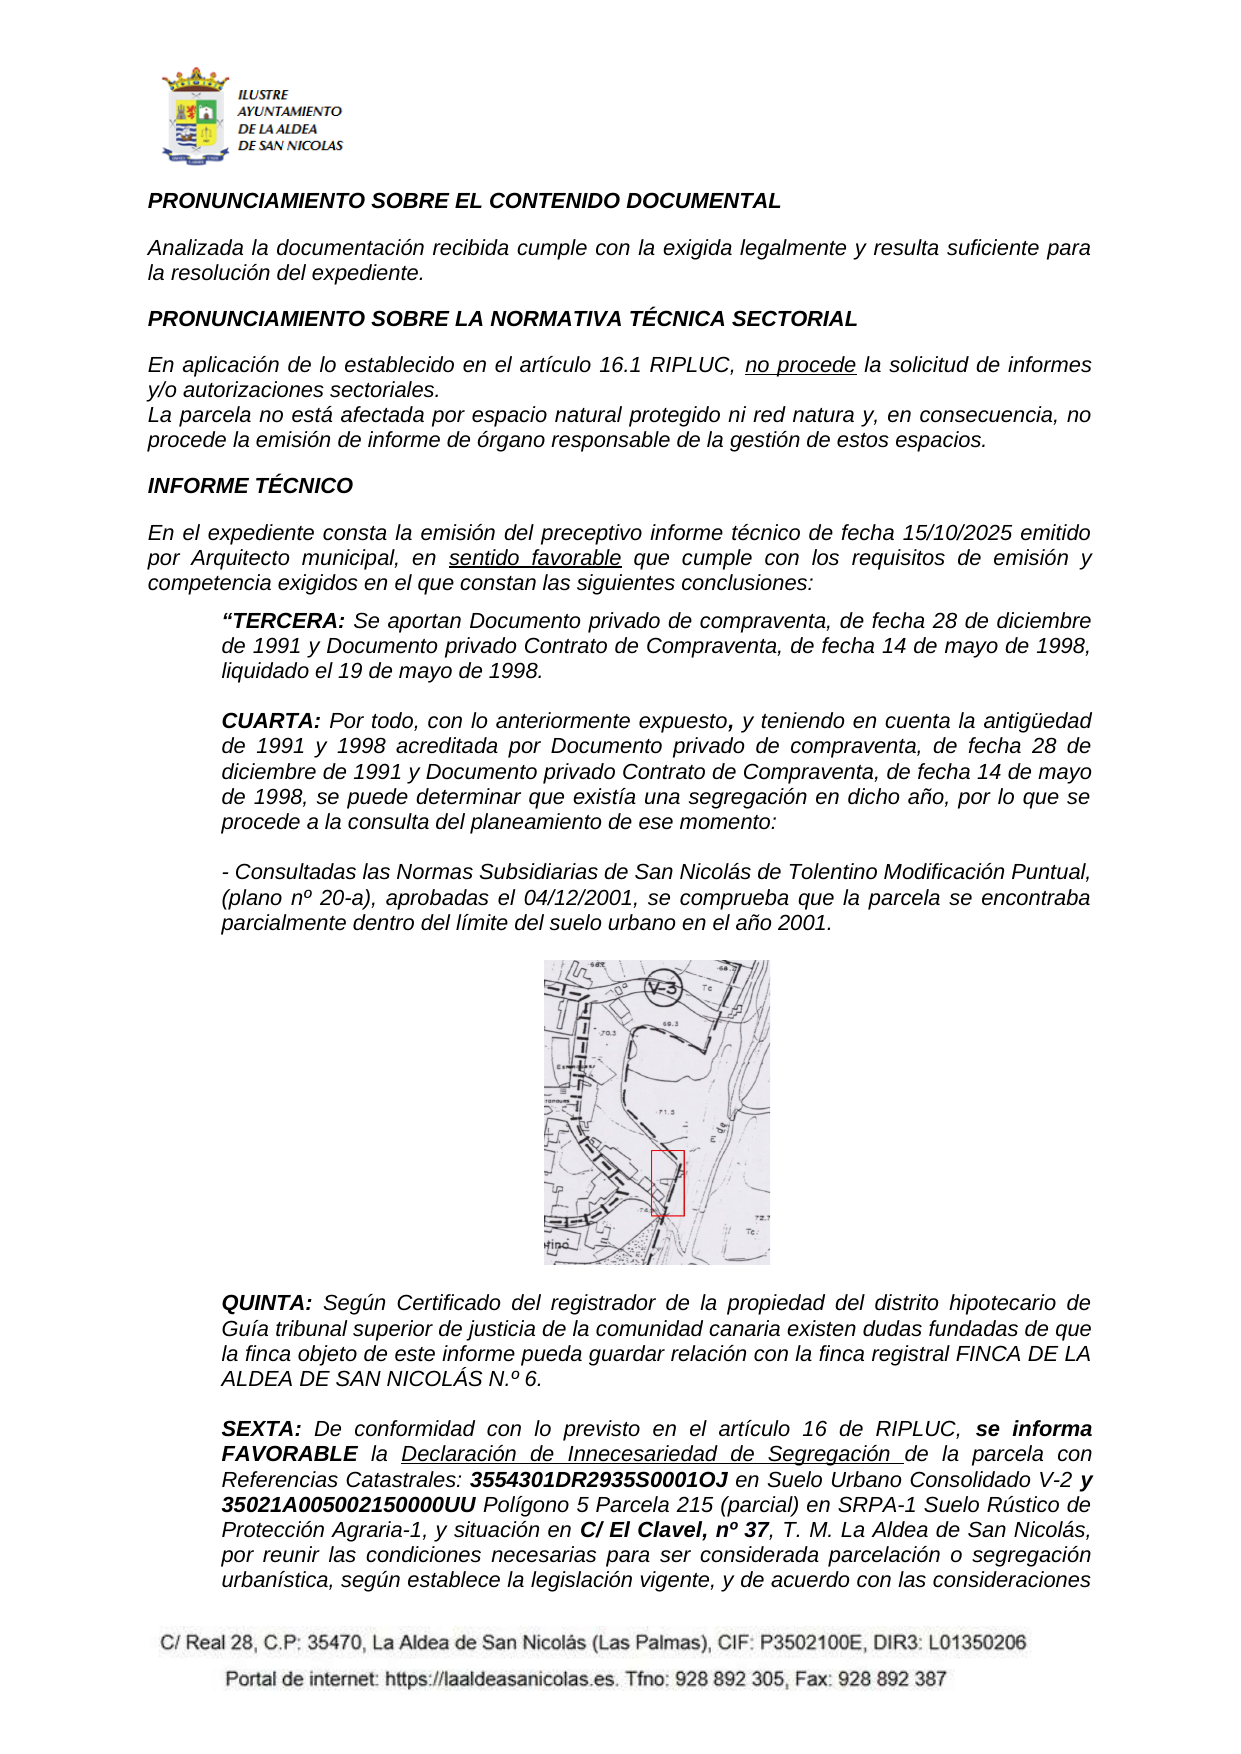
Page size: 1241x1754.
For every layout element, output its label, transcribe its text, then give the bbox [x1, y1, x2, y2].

subtitle INFORME TÉCNICO [148, 473, 1093, 499]
text Analizada la documentación recibida cumple con la exigida legalmente y resulta suficiente para la resolución del expediente. [148, 234, 1093, 285]
text En el expediente consta la emisión del preceptivo informe técnico de fecha 15/10/2025 emitido por Arquitecto municipal, en sentido favorable que cumple con los requisitos de emisión y competencia exigidos en el que constan las siguientes conclusiones: [148, 519, 1093, 595]
picture [148, 59, 359, 173]
text En aplicación de lo establecido en el artículo 16.1 RIPLUC, no procede la solicitud de informes y/o autorizaciones sectoriales. [148, 352, 1093, 402]
picture [148, 1626, 1034, 1695]
subtitle PRONUNCIAMIENTO SOBRE LA NORMATIVA TÉCNICA SECTORIAL [148, 306, 1093, 331]
text QUINTA: Según Certificado del registrador de la propiedad del distrito hipotecario de Guía tribunal superior de justicia de la comunidad canaria existen dudas fundadas de que la finca objeto de este informe pueda guardar relación con la finca registral FINCA DE LA ALDEA DE SAN NICOLÁS N.º 6. [221, 1290, 1093, 1391]
text “TERCERA: Se aportan Documento privado de compraventa, de fecha 28 de diciembre de 1991 y Documento privado Contrato de Compraventa, de fecha 14 de mayo de 1998, liquidado el 19 de mayo de 1998. [221, 608, 1093, 683]
text SEXTA: De conformidad con lo previsto en el artículo 16 de RIPLUC, se informa FAVORABLE la Declaración de Innecesariedad de Segregación de la parcela con Referencias Catastrales: 3554301DR2935S0001OJ en Suelo Urbano Consolidado V-2 y 35021A005002150000UU Polígono 5 Parcela 215 (parcial) en SRPA-1 Suelo Rústico de Protección Agraria-1, y situación en C/ El Clavel, nº 37, T. M. La Aldea de San Nicolás, por reunir las condiciones necesarias para ser considerada parcelación o segregación urbanística, según establece la legislación vigente, y de acuerdo con las consideraciones [221, 1416, 1093, 1592]
text CUARTA: Por todo, con lo anteriormente expuesto, y teniendo en cuenta la antigüedad de 1991 y 1998 acreditada por Documento privado de compraventa, de fecha 28 de diciembre de 1991 y Documento privado Contrato de Compraventa, de fecha 14 de mayo de 1998, se puede determinar que existía una segregación en dicho año, por lo que se procede a la consulta del planeamiento de ese momento: [221, 708, 1093, 834]
text - Consultadas las Normas Subsidiarias de San Nicolás de Tolentino Modificación Puntual, (plano nº 20-a), aprobadas el 04/12/2001, se comprueba que la parcela se encontraba parcialmente dentro del límite del suelo urbano en el año 2001. [221, 859, 1093, 935]
text La parcela no está afectada por espacio natural protegido ni red natura y, en consecuencia, no procede la emisión de informe de órgano responsable de la gestión de estos espacios. [148, 402, 1093, 453]
subtitle PRONUNCIAMIENTO SOBRE EL CONTENIDO DOCUMENTAL [148, 188, 1093, 214]
